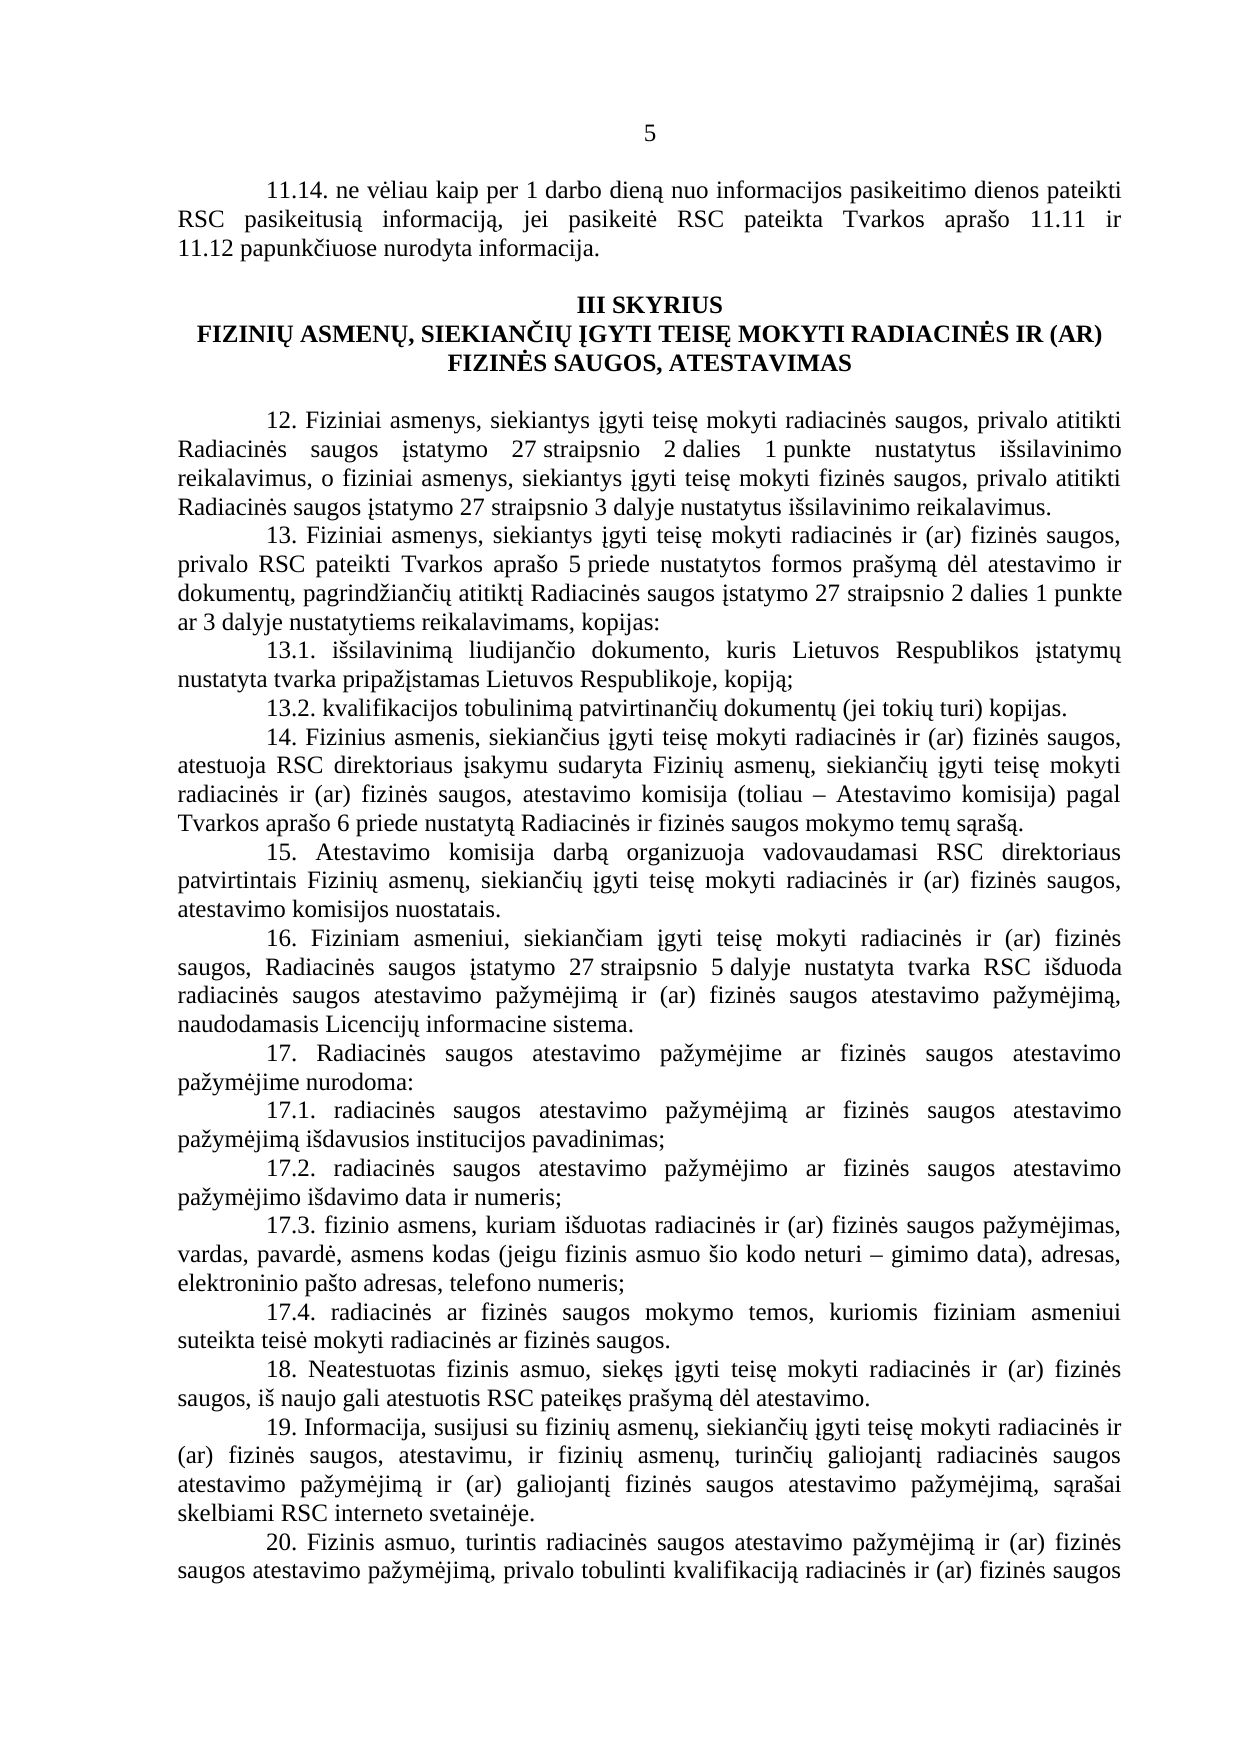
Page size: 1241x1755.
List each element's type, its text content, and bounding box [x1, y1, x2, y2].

text 18. Neatestuotas fizinis asmuo, siekęs įgyti teisę mokyti radiacinės ir (ar) fizinės saugos, iš naujo gali atestuotis RSC pateikęs prašymą dėl atestavimo. [177, 1354, 1122, 1412]
text III SKYRIUS [177, 291, 1122, 319]
text 17.2. radiacinės saugos atestavimo pažymėjimo ar fizinės saugos atestavimo pažymėjimo išdavimo data ir numeris; [177, 1153, 1122, 1211]
text 12. Fiziniai asmenys, siekiantys įgyti teisę mokyti radiacinės saugos, privalo atitikti Radiacinės saugos įstatymo 27 straipsnio 2 dalies 1 punkte nustatytus išsilavinimo reikalavimus, o fiziniai asmenys, siekiantys įgyti teisę mokyti fizinės saugos, privalo atitikti Radiacinės saugos įstatymo 27 straipsnio 3 dalyje nustatytus išsilavinimo reikalavimus. [177, 406, 1122, 521]
text 15. Atestavimo komisija darbą organizuoja vadovaudamasi RSC direktoriaus patvirtintais Fizinių asmenų, siekiančių įgyti teisę mokyti radiacinės ir (ar) fizinės saugos, atestavimo komisijos nuostatais. [177, 837, 1122, 923]
text 20. Fizinis asmuo, turintis radiacinės saugos atestavimo pažymėjimą ir (ar) fizinės saugos atestavimo pažymėjimą, privalo tobulinti kvalifikaciją radiacinės ir (ar) fizinės saugos [177, 1527, 1122, 1584]
text 14. Fizinius asmenis, siekiančius įgyti teisę mokyti radiacinės ir (ar) fizinės saugos, atestuoja RSC direktoriaus įsakymu sudaryta Fizinių asmenų, siekiančių įgyti teisę mokyti radiacinės ir (ar) fizinės saugos, atestavimo komisija (toliau – Atestavimo komisija) pagal Tvarkos aprašo 6 priede nustatytą Radiacinės ir fizinės saugos mokymo temų sąrašą. [177, 722, 1122, 837]
text 17.1. radiacinės saugos atestavimo pažymėjimą ar fizinės saugos atestavimo pažymėjimą išdavusios institucijos pavadinimas; [177, 1096, 1122, 1153]
text 13.1. išsilavinimą liudijančio dokumento, kuris Lietuvos Respublikos įstatymų nustatyta tvarka pripažįstamas Lietuvos Respublikoje, kopiją; [177, 636, 1122, 693]
text 17.3. fizinio asmens, kuriam išduotas radiacinės ir (ar) fizinės saugos pažymėjimas, vardas, pavardė, asmens kodas (jeigu fizinis asmuo šio kodo neturi – gimimo data), adresas, elektroninio pašto adresas, telefono numeris; [177, 1211, 1122, 1297]
text 13. Fiziniai asmenys, siekiantys įgyti teisę mokyti radiacinės ir (ar) fizinės saugos, privalo RSC pateikti Tvarkos aprašo 5 priede nustatytos formos prašymą dėl atestavimo ir dokumentų, pagrindžiančių atitiktį Radiacinės saugos įstatymo 27 straipsnio 2 dalies 1 punkte ar 3 dalyje nustatytiems reikalavimams, kopijas: [177, 521, 1122, 636]
text 17.4. radiacinės ar fizinės saugos mokymo temos, kuriomis fiziniam asmeniui suteikta teisė mokyti radiacinės ar fizinės saugos. [177, 1297, 1122, 1354]
text FIZINIŲ ASMENŲ, SIEKIANČIŲ ĮGYTI TEISĘ MOKYTI RADIACINĖS IR (AR) fizinės SAUGOS, ATESTAVIMAS [177, 319, 1122, 377]
text 13.2. kvalifikacijos tobulinimą patvirtinančių dokumentų (jei tokių turi) kopijas. [177, 693, 1122, 722]
text 16. Fiziniam asmeniui, siekiančiam įgyti teisę mokyti radiacinės ir (ar) fizinės saugos, Radiacinės saugos įstatymo 27 straipsnio 5 dalyje nustatyta tvarka RSC išduoda radiacinės saugos atestavimo pažymėjimą ir (ar) fizinės saugos atestavimo pažymėjimą, naudodamasis Licencijų informacine sistema. [177, 923, 1122, 1038]
text 19. Informacija, susijusi su fizinių asmenų, siekiančių įgyti teisę mokyti radiacinės ir (ar) fizinės saugos, atestavimu, ir fizinių asmenų, turinčių galiojantį radiacinės saugos atestavimo pažymėjimą ir (ar) galiojantį fizinės saugos atestavimo pažymėjimą, sąrašai skelbiami RSC interneto svetainėje. [177, 1412, 1122, 1527]
text 17. Radiacinės saugos atestavimo pažymėjime ar fizinės saugos atestavimo pažymėjime nurodoma: [177, 1038, 1122, 1096]
text 11.14. ne vėliau kaip per 1 darbo dieną nuo informacijos pasikeitimo dienos pateikti RSC pasikeitusią informaciją, jei pasikeitė RSC pateikta Tvarkos aprašo 11.11 ir 11.12 papunkčiuose nurodyta informacija. [177, 176, 1122, 262]
